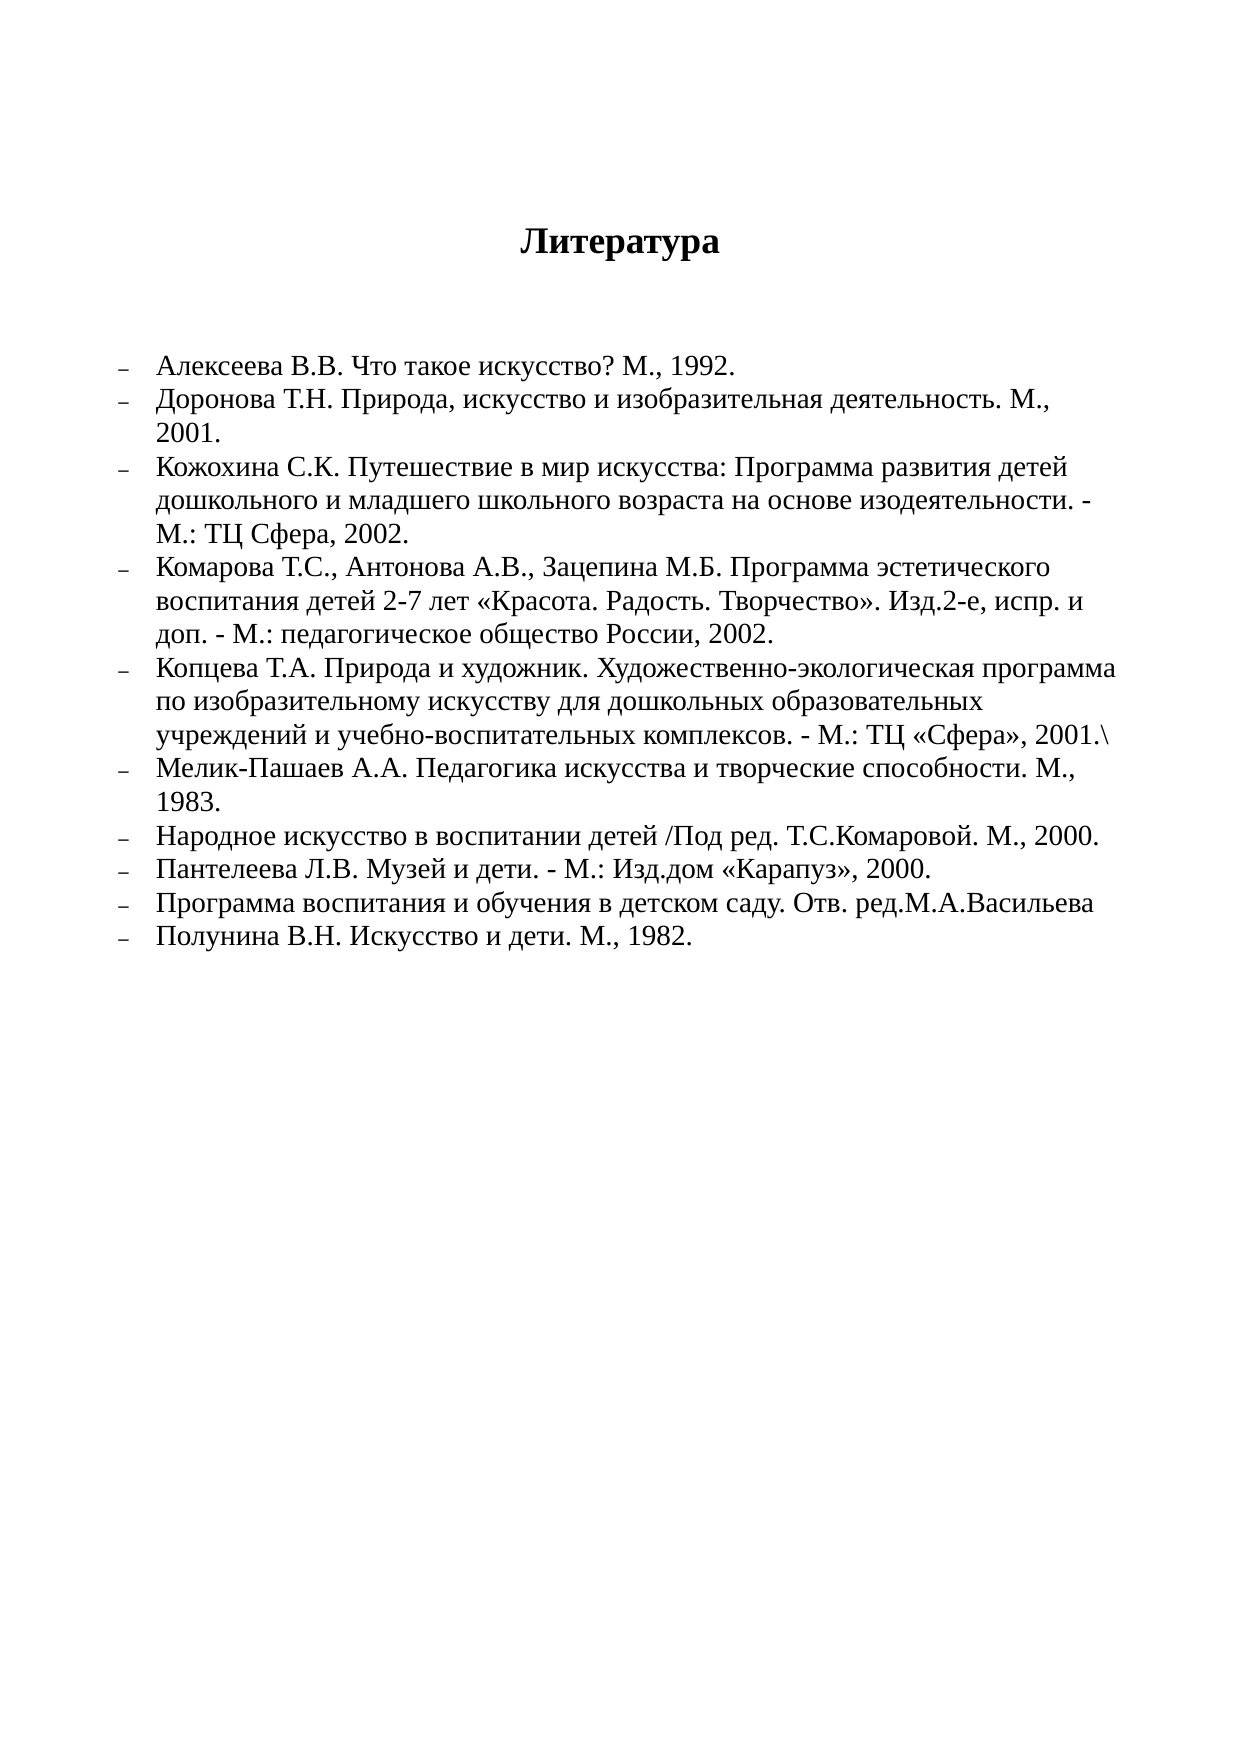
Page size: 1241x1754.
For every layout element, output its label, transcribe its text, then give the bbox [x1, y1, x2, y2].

list Копцева Т.А. Природа и художник. Художественно-экологическая программа по изобразительному искусству для дошкольных образовательных учреждений и учебно-воспитательных комплексов. - М.: ТЦ «Сфера», 2001.\ [118, 650, 1122, 751]
list Кожохина С.К. Путешествие в мир искусства: Программа развития детей дошкольного и младшего школьного возраста на основе изодеятельности. - М.: ТЦ Сфера, 2002. [118, 449, 1122, 549]
list Доронова Т.Н. Природа, искусство и изобразительная деятельность. М., 2001. [118, 382, 1122, 449]
list Пантелеева Л.В. Музей и дети. - М.: Изд.дом «Карапуз», 2000. [118, 851, 1122, 885]
list Мелик-Пашаев А.А. Педагогика искусства и творческие способности. М., 1983. [118, 751, 1122, 818]
list Алексеева В.В. Что такое искусство? М., 1992. [118, 348, 1122, 382]
list Полунина В.Н. Искусство и дети. М., 1982. [118, 918, 1122, 952]
list Народное искусство в воспитании детей /Под ред. Т.С.Комаровой. М., 2000. [118, 818, 1122, 851]
list Комарова Т.С., Антонова А.В., Зацепина М.Б. Программа эстетического воспитания детей 2-7 лет «Красота. Радость. Творчество». Изд.2-е, испр. и доп. - М.: педагогическое общество России, 2002. [118, 549, 1122, 650]
text Литература [118, 219, 1122, 262]
list Программа воспитания и обучения в детском саду. Отв. ред.М.А.Васильева [118, 885, 1122, 918]
